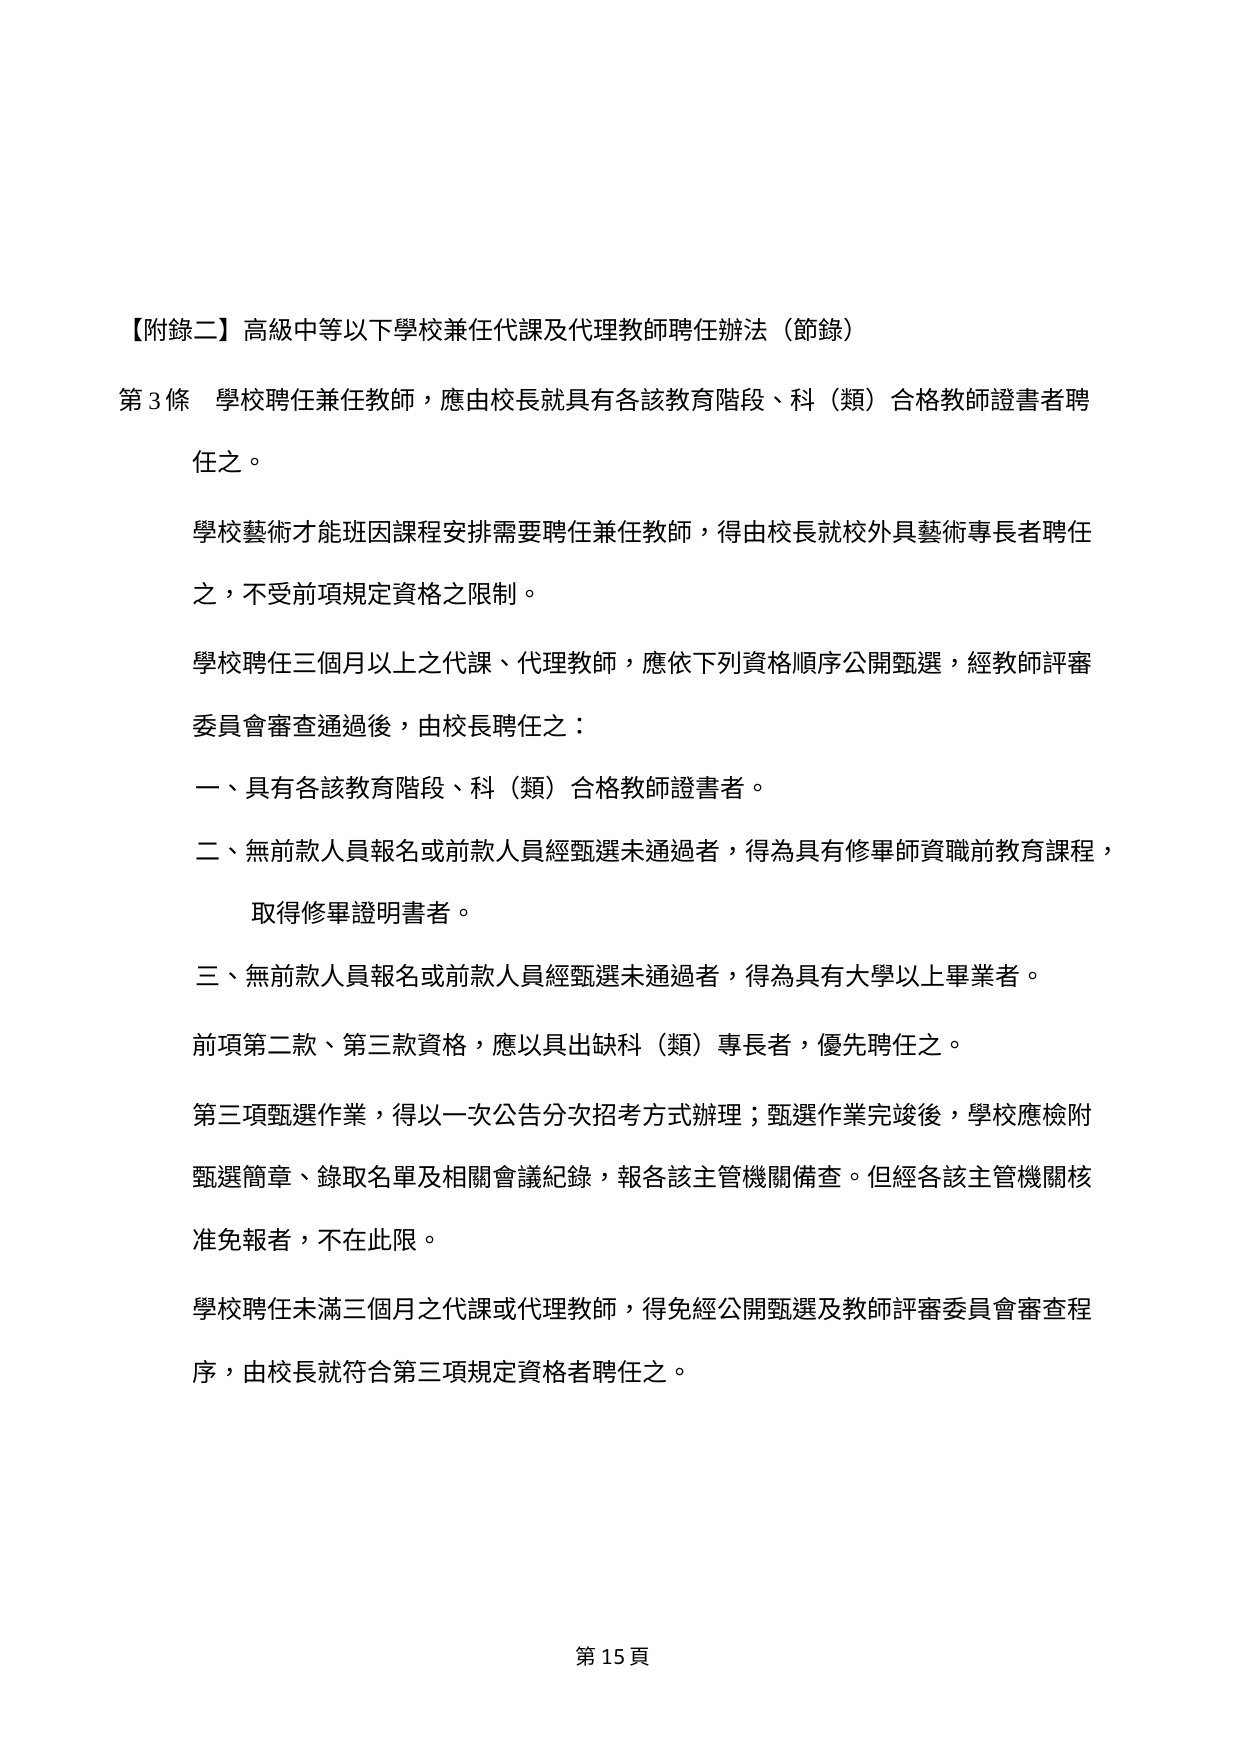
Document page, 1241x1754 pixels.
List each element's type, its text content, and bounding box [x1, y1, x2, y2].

text 學校藝術才能班因課程安排需要聘任兼任教師，得由校長就校外具藝術專長者聘任之，不受前項規定資格之限制。 [192, 488, 1107, 613]
text 【附錄二】高級中等以下學校兼任代課及代理教師聘任辦法（節錄） [118, 287, 1107, 350]
text 學校聘任三個月以上之代課、代理教師，應依下列資格順序公開甄選，經教師評審委員會審查通過後，由校長聘任之： [192, 620, 1107, 745]
text 第3條 學校聘任兼任教師，應由校長就具有各該教育階段、科（類）合格教師證書者聘任之。 [118, 357, 1107, 482]
text 第三項甄選作業，得以一次公告分次招考方式辦理；甄選作業完竣後，學校應檢附甄選簡章、錄取名單及相關會議紀錄，報各該主管機關備查。但經各該主管機關核准免報者，不在此限。 [192, 1072, 1107, 1259]
text 學校聘任未滿三個月之代課或代理教師，得免經公開甄選及教師評審委員會審查程序，由校長就符合第三項規定資格者聘任之。 [192, 1266, 1107, 1391]
text 前項第二款、第三款資格，應以具出缺科（類）專長者，優先聘任之。 [192, 1002, 1107, 1065]
text 三、無前款人員報名或前款人員經甄選未通過者，得為具有大學以上畢業者。 [118, 933, 1107, 995]
text 二、無前款人員報名或前款人員經甄選未通過者，得為具有修畢師資職前教育課程，取得修畢證明書者。 [195, 808, 1107, 933]
text 一、具有各該教育階段、科（類）合格教師證書者。 [118, 745, 1107, 808]
